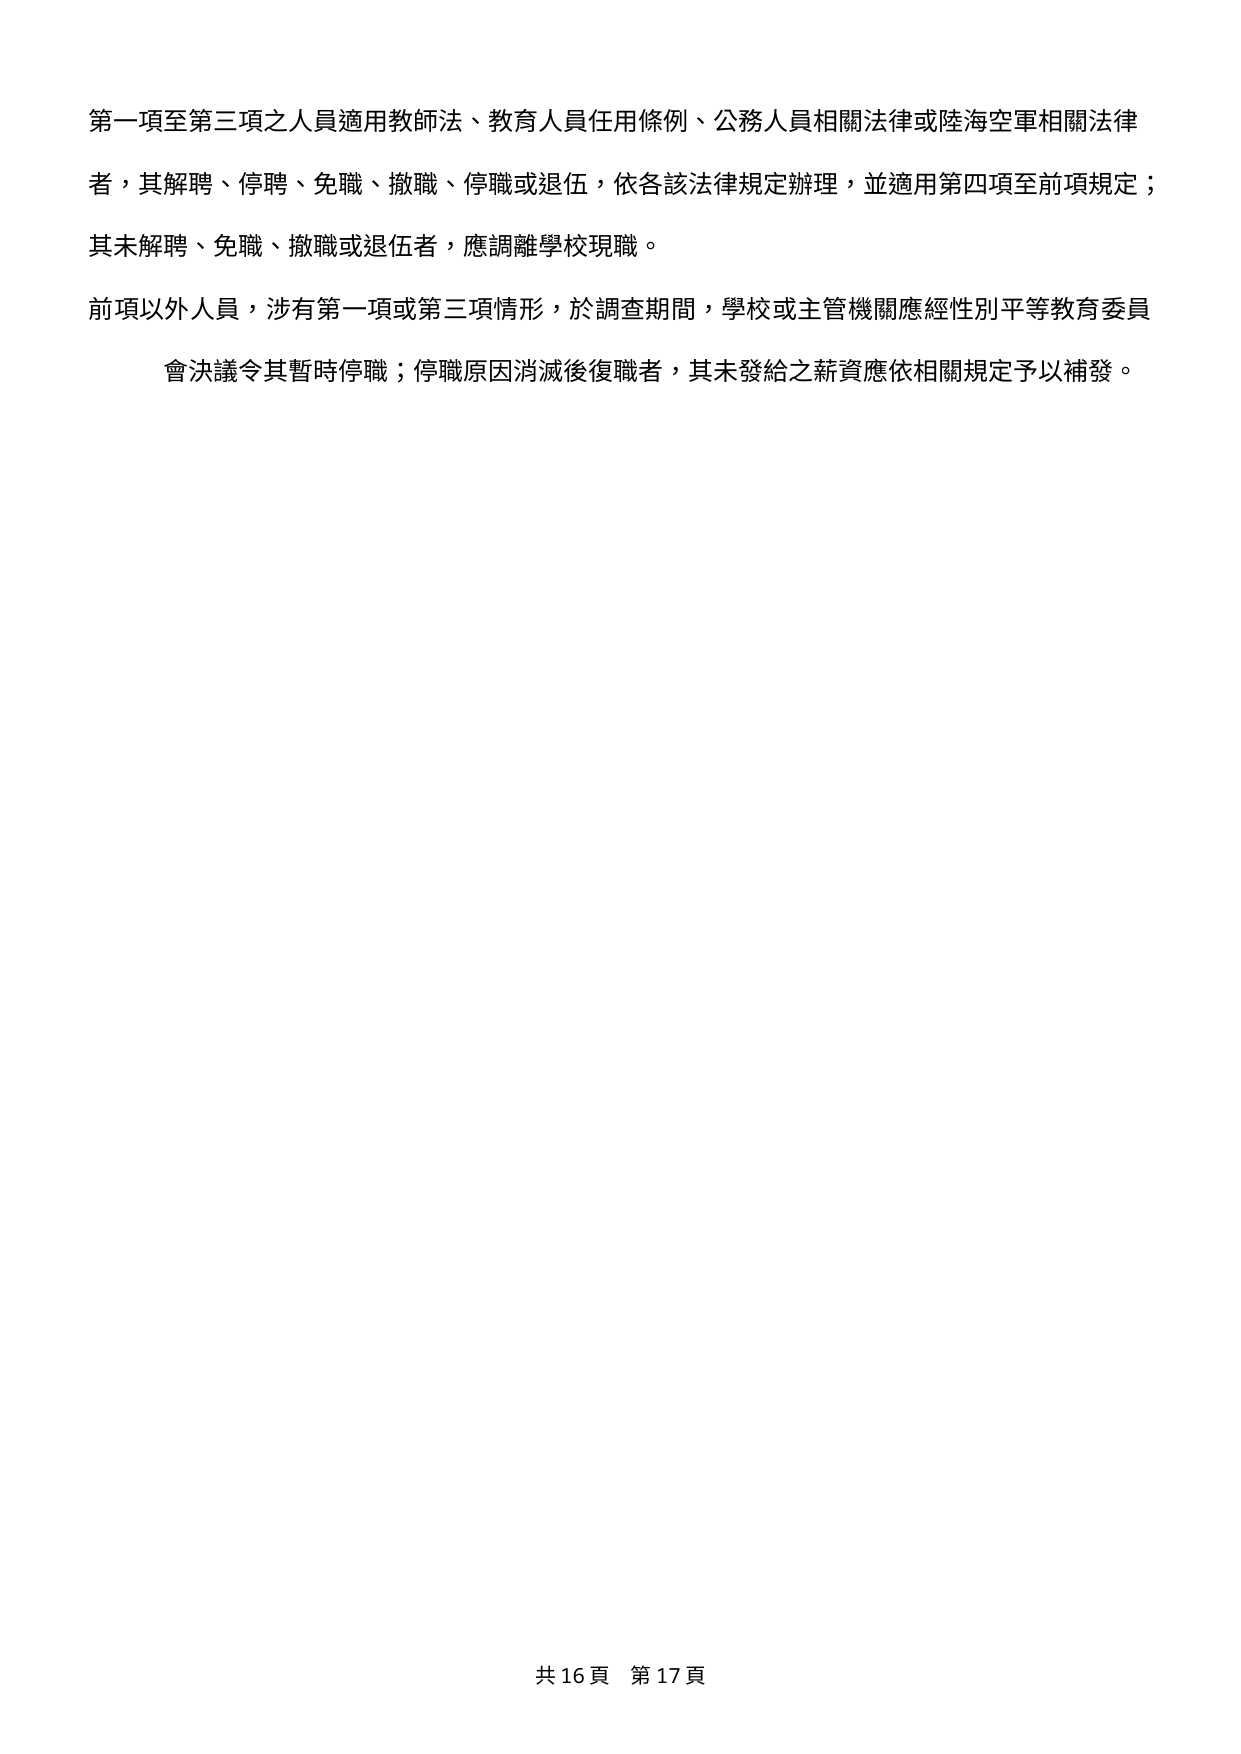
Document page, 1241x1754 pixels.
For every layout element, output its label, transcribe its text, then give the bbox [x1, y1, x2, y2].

text 前項以外人員，涉有第一項或第三項情形，於調查期間，學校或主管機關應經性別平等教育委員會決議令其暫時停職；停職原因消滅後復職者，其未發給之薪資應依相關規定予以補發。 [89, 266, 1152, 391]
text 第一項至第三項之人員適用教師法、教育人員任用條例、公務人員相關法律或陸海空軍相關法律者，其解聘、停聘、免職、撤職、停職或退伍，依各該法律規定辦理，並適用第四項至前項規定；其未解聘、免職、撤職或退伍者，應調離學校現職。 [89, 78, 1152, 266]
